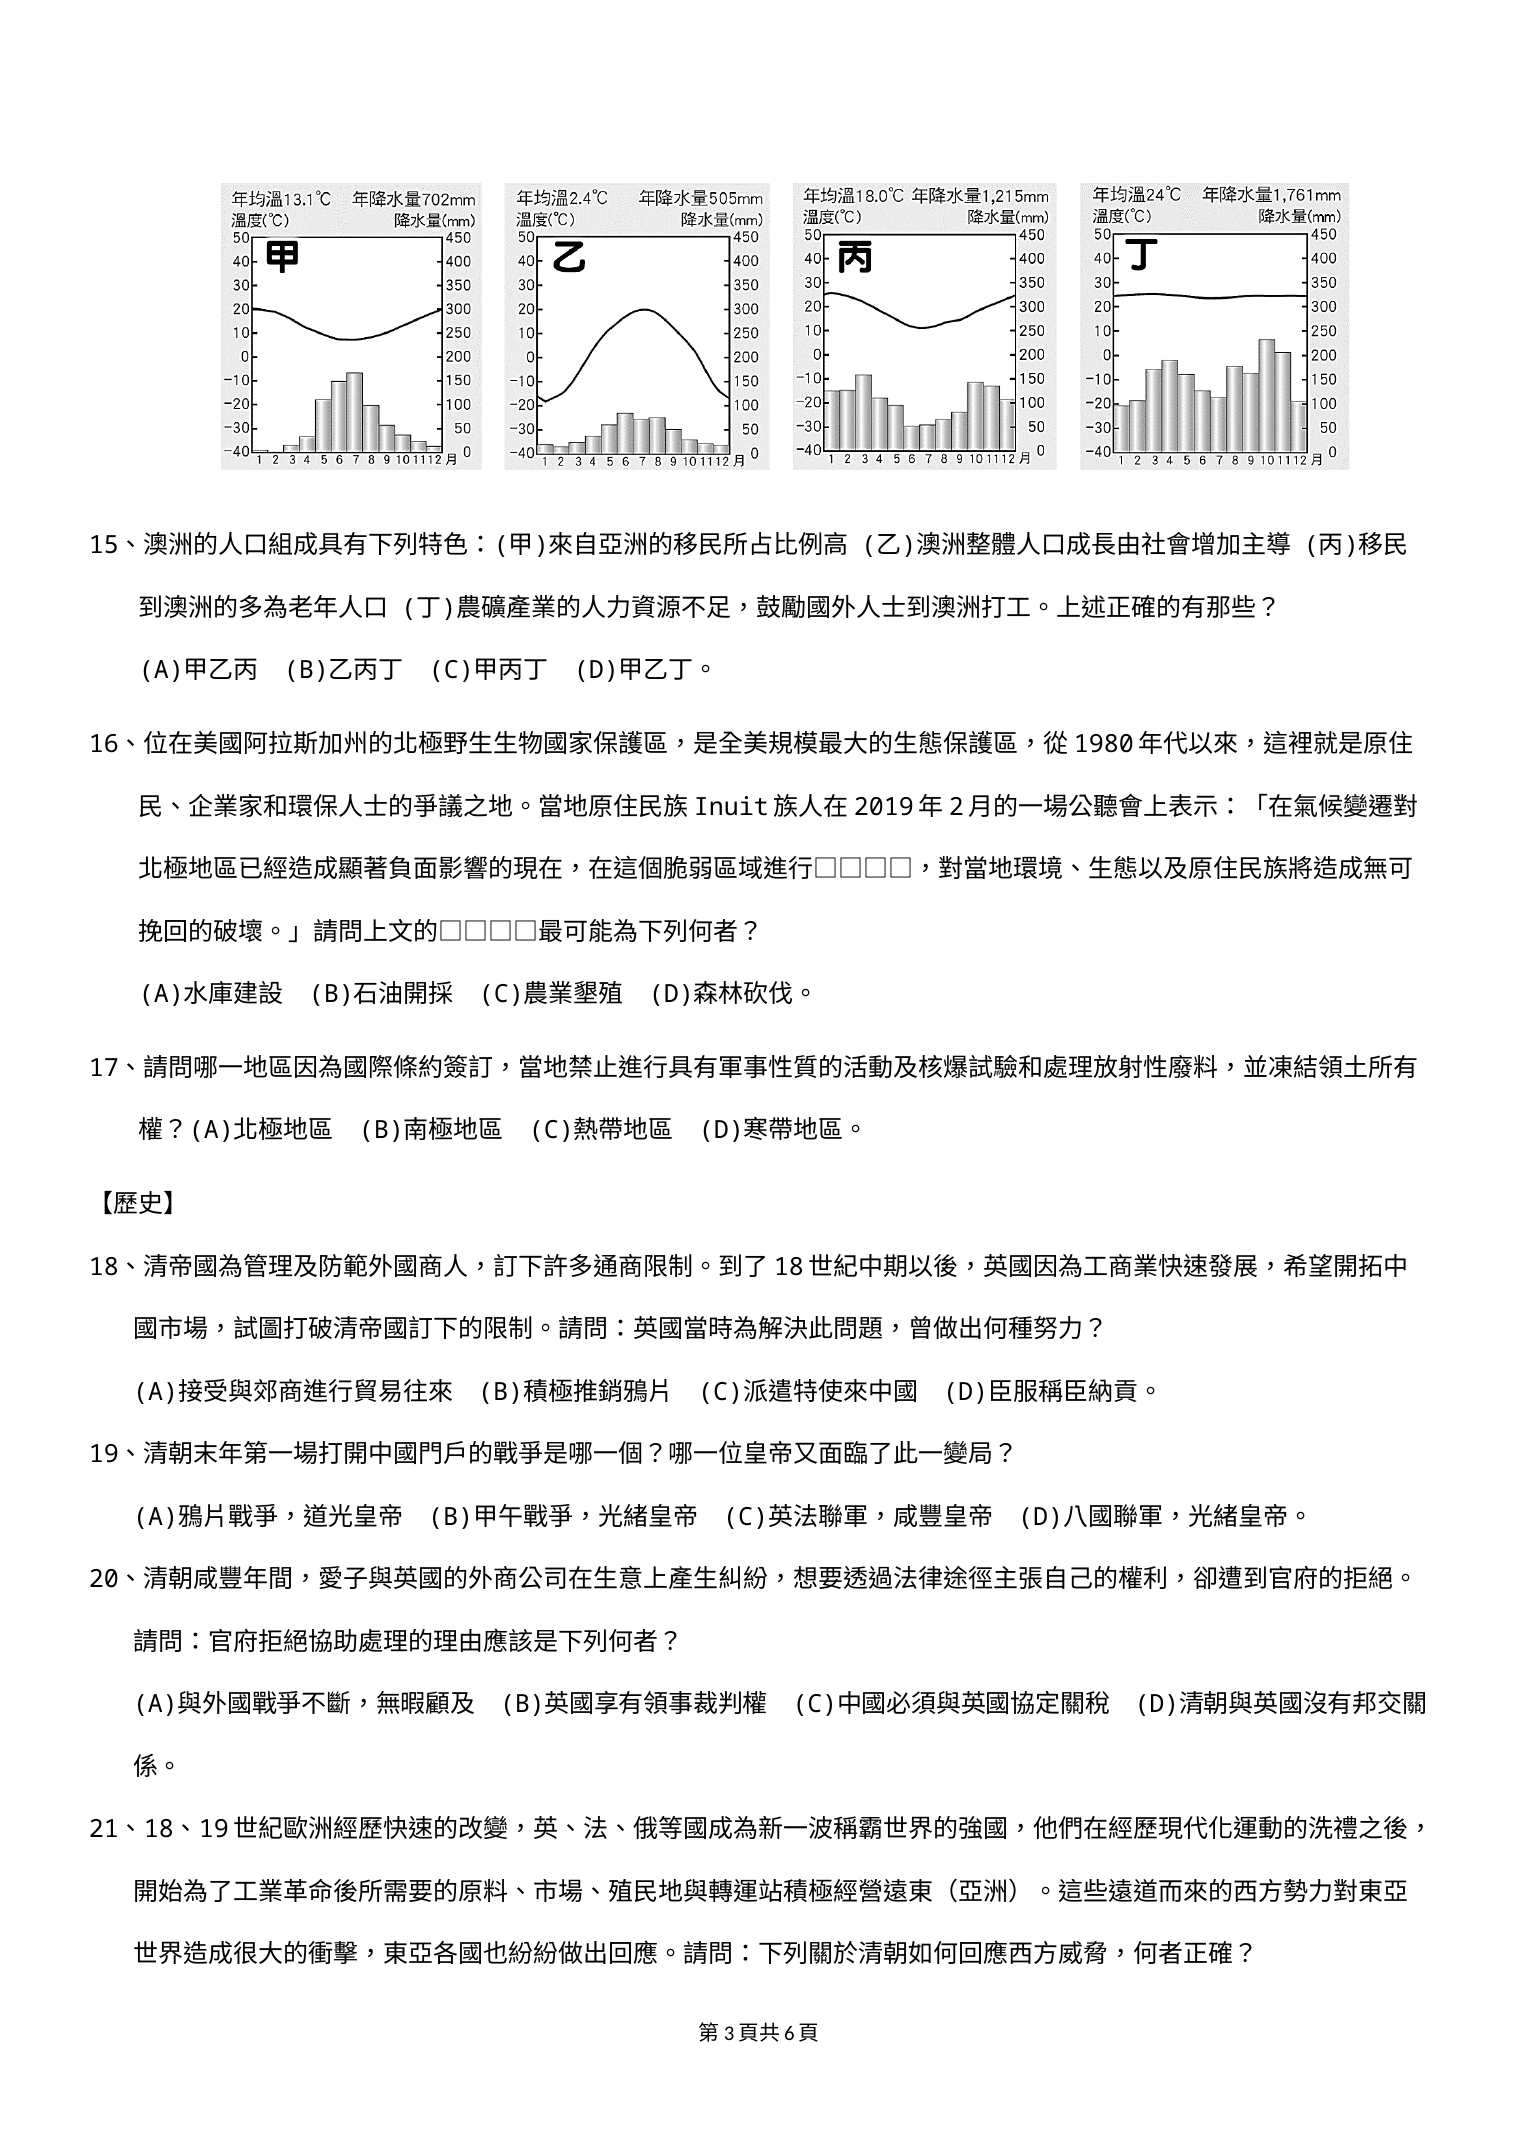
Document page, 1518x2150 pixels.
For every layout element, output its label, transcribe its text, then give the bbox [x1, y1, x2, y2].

text (A)接受與郊商進行貿易往來 (B)積極推銷鴉片 (C)派遣特使來中國 (D)臣服稱臣納貢。 [133, 1347, 1429, 1410]
text 請問：官府拒絕協助處理的理由應該是下列何者？ [133, 1597, 1429, 1660]
text 18、清帝國為管理及防範外國商人，訂下許多通商限制。到了18世紀中期以後，英國因為工商業快速發展，希望開拓中國市場，試圖打破清帝國訂下的限制。請問：英國當時為解決此問題，曾做出何種努力？ [89, 1222, 1429, 1347]
text (A)與外國戰爭不斷，無暇顧及 (B)英國享有領事裁判權 (C)中國必須與英國協定關稅 (D)清朝與英國沒有邦交關係。 [133, 1660, 1447, 1785]
text 19、清朝末年第一場打開中國門戶的戰爭是哪一個？哪一位皇帝又面臨了此一變局？ [89, 1410, 1429, 1472]
text (A)鴉片戰爭，道光皇帝 (B)甲午戰爭，光緒皇帝 (C)英法聯軍，咸豐皇帝 (D)八國聯軍，光緒皇帝。 [133, 1472, 1429, 1535]
text 17、請問哪一地區因為國際條約簽訂，當地禁止進行具有軍事性質的活動及核爆試驗和處理放射性廢料，並凍結領土所有權？(A)北極地區 (B)南極地區 (C)熱帶地區 (D)寒帶地區。 [89, 1024, 1429, 1149]
text 16、位在美國阿拉斯加州的北極野生生物國家保護區，是全美規模最大的生態保護區，從1980年代以來，這裡就是原住民、企業家和環保人士的爭議之地。當地原住民族Inuit族人在2019年2月的一場公聽會上表示：「在氣候變遷對北極地區已經造成顯著負面影響的現在，在這個脆弱區域進行□□□□，對當地環境、生態以及原住民族將造成無可挽回的破壞。」請問上文的□□□□最可能為下列何者？ (A)水庫建設 (B)石油開採 (C)農業墾殖 (D)森林砍伐。 [89, 700, 1429, 1012]
text 21、18、19世紀歐洲經歷快速的改變，英、法、俄等國成為新一波稱霸世界的強國，他們在經歷現代化運動的洗禮之後，開始為了工業革命後所需要的原料、市場、殖民地與轉運站積極經營遠東（亞洲）。這些遠道而來的西方勢力對東亞世界造成很大的衝擊，東亞各國也紛紛做出回應。請問：下列關於清朝如何回應西方威脅，何者正確？ [89, 1785, 1429, 1972]
text [89, 115, 1429, 490]
text 【歷史】 [89, 1160, 1429, 1222]
text 15、澳洲的人口組成具有下列特色：(甲)來自亞洲的移民所占比例高 (乙)澳洲整體人口成長由社會增加主導 (丙)移民到澳洲的多為老年人口 (丁)農礦產業的人力資源不足，鼓勵國外人士到澳洲打工。上述正確的有那些？ (A)甲乙丙 (B)乙丙丁 (C)甲丙丁 (D)甲乙丁。 [89, 501, 1429, 689]
text 20、清朝咸豐年間，愛子與英國的外商公司在生意上產生糾紛，想要透過法律途徑主張自己的權利，卻遭到官府的拒絕。 [89, 1535, 1429, 1597]
